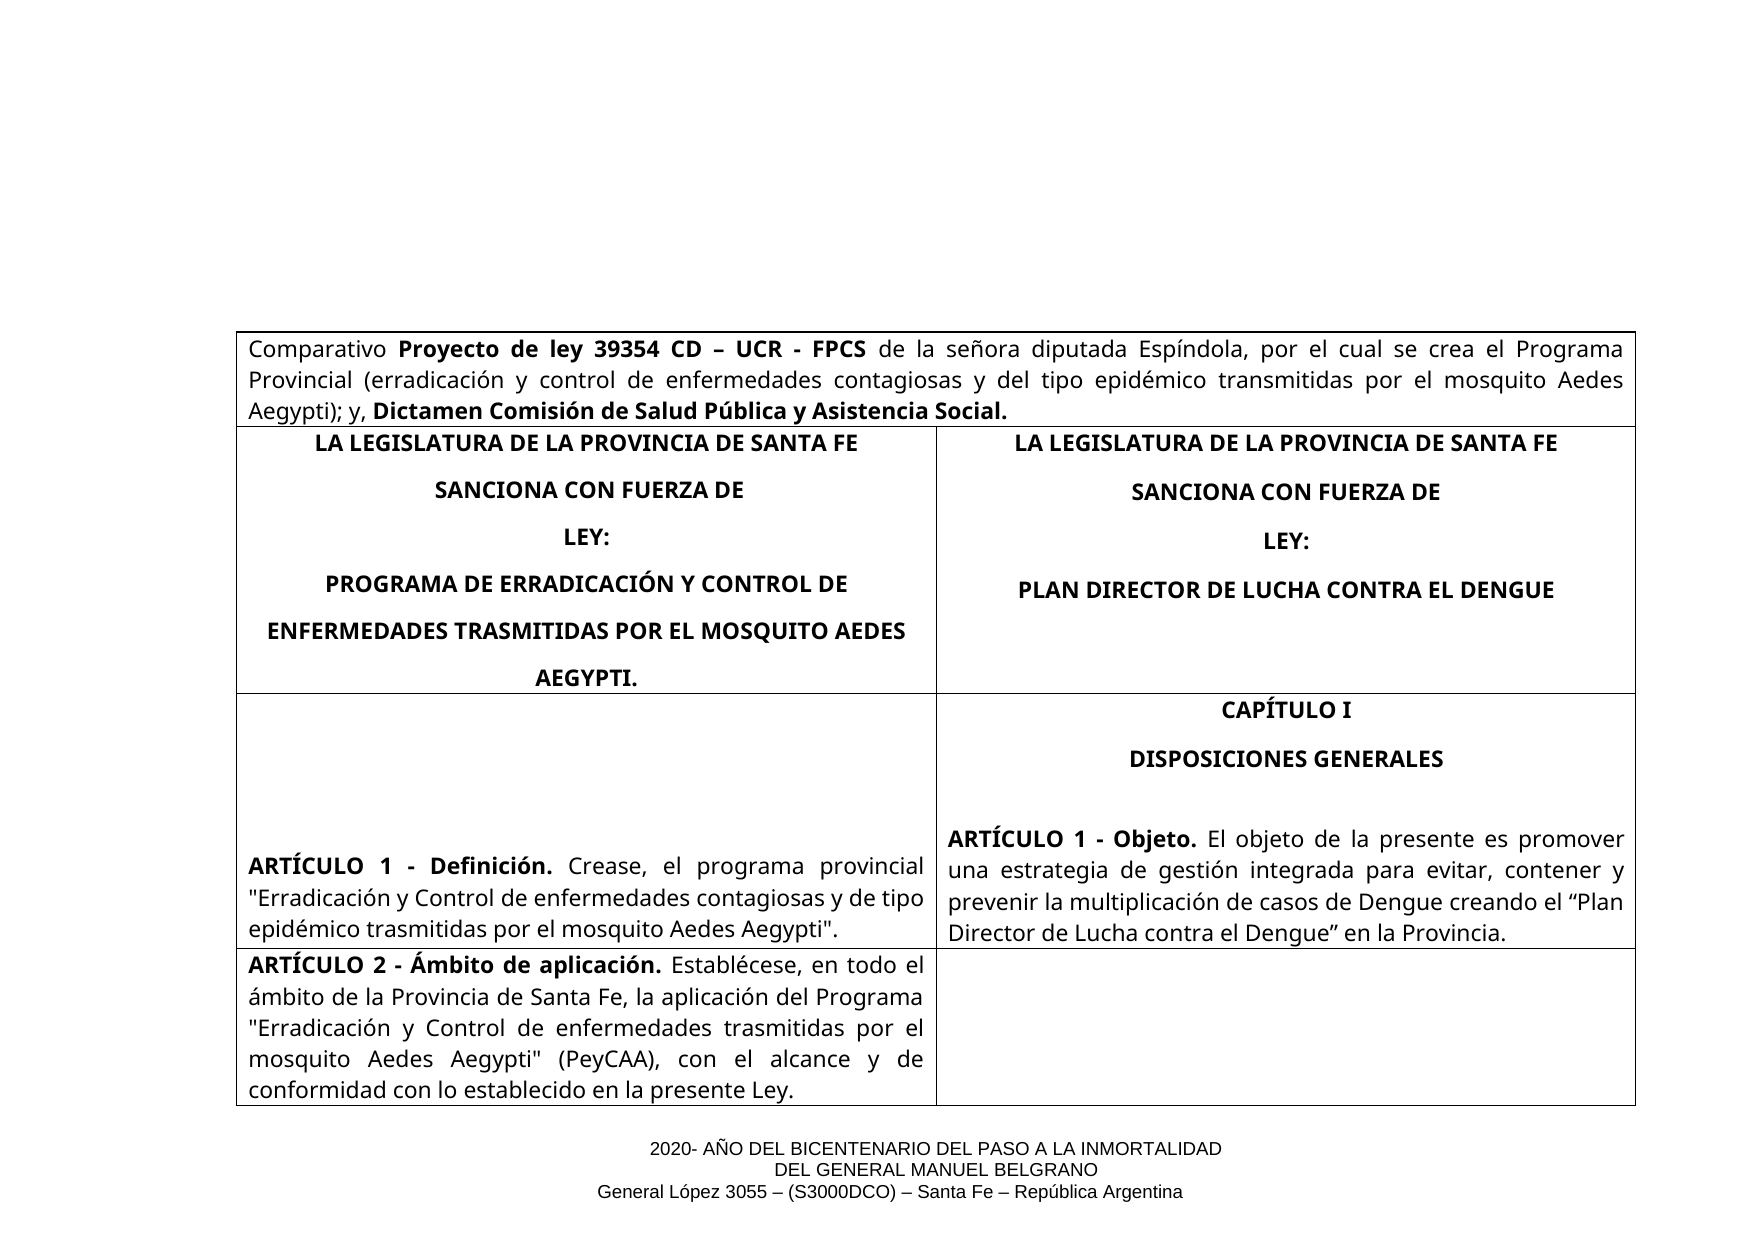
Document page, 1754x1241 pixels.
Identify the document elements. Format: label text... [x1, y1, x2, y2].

picture [434, 59, 966, 181]
table_header Comparativo Proyecto de ley 39354 CD – UCR - FPCS de la señora diputada Espíndola, por el cual se crea el Programa Provincial (erradicación y control de enfermedades contagiosas y del tipo epidémico transmitidas por el mosquito Aedes Aegypti); y, Dictamen Comisión de Salud Pública y Asistencia Social. [237, 333, 1635, 426]
table_cell LA LEGISLATURA DE LA PROVINCIA DE SANTA FE SANCIONA CON FUERZA DE LEY: PROGRAMA DE ERRADICACIÓN Y CONTROL DE ENFERMEDADES TRASMITIDAS POR EL MOSQUITO AEDES AEGYPTI. [237, 427, 936, 693]
table_cell ARTÍCULO 1 - Definición. Crease, el programa provincial "Erradicación y Control de enfermedades contagiosas y de tipo epidémico trasmitidas por el mosquito Aedes Aegypti". [237, 694, 936, 948]
table_cell LA LEGISLATURA DE LA PROVINCIA DE SANTA FE SANCIONA CON FUERZA DE LEY: PLAN DIRECTOR DE LUCHA CONTRA EL DENGUE [937, 427, 1635, 693]
table_cell [937, 949, 1635, 1105]
table_cell ARTÍCULO 2 - Ámbito de aplicación. Establécese, en todo el ámbito de la Provincia de Santa Fe, la aplicación del Programa "Erradicación y Control de enfermedades trasmitidas por el mosquito Aedes Aegypti" (PeyCAA), con el alcance y de conformidad con lo establecido en la presente Ley. [237, 949, 936, 1105]
table_cell CAPÍTULO I DISPOSICIONES GENERALES ARTÍCULO 1 - Objeto. El objeto de la presente es promover una estrategia de gestión integrada para evitar, contener y prevenir la multiplicación de casos de Dengue creando el “Plan Director de Lucha contra el Dengue” en la Provincia. [937, 694, 1635, 948]
